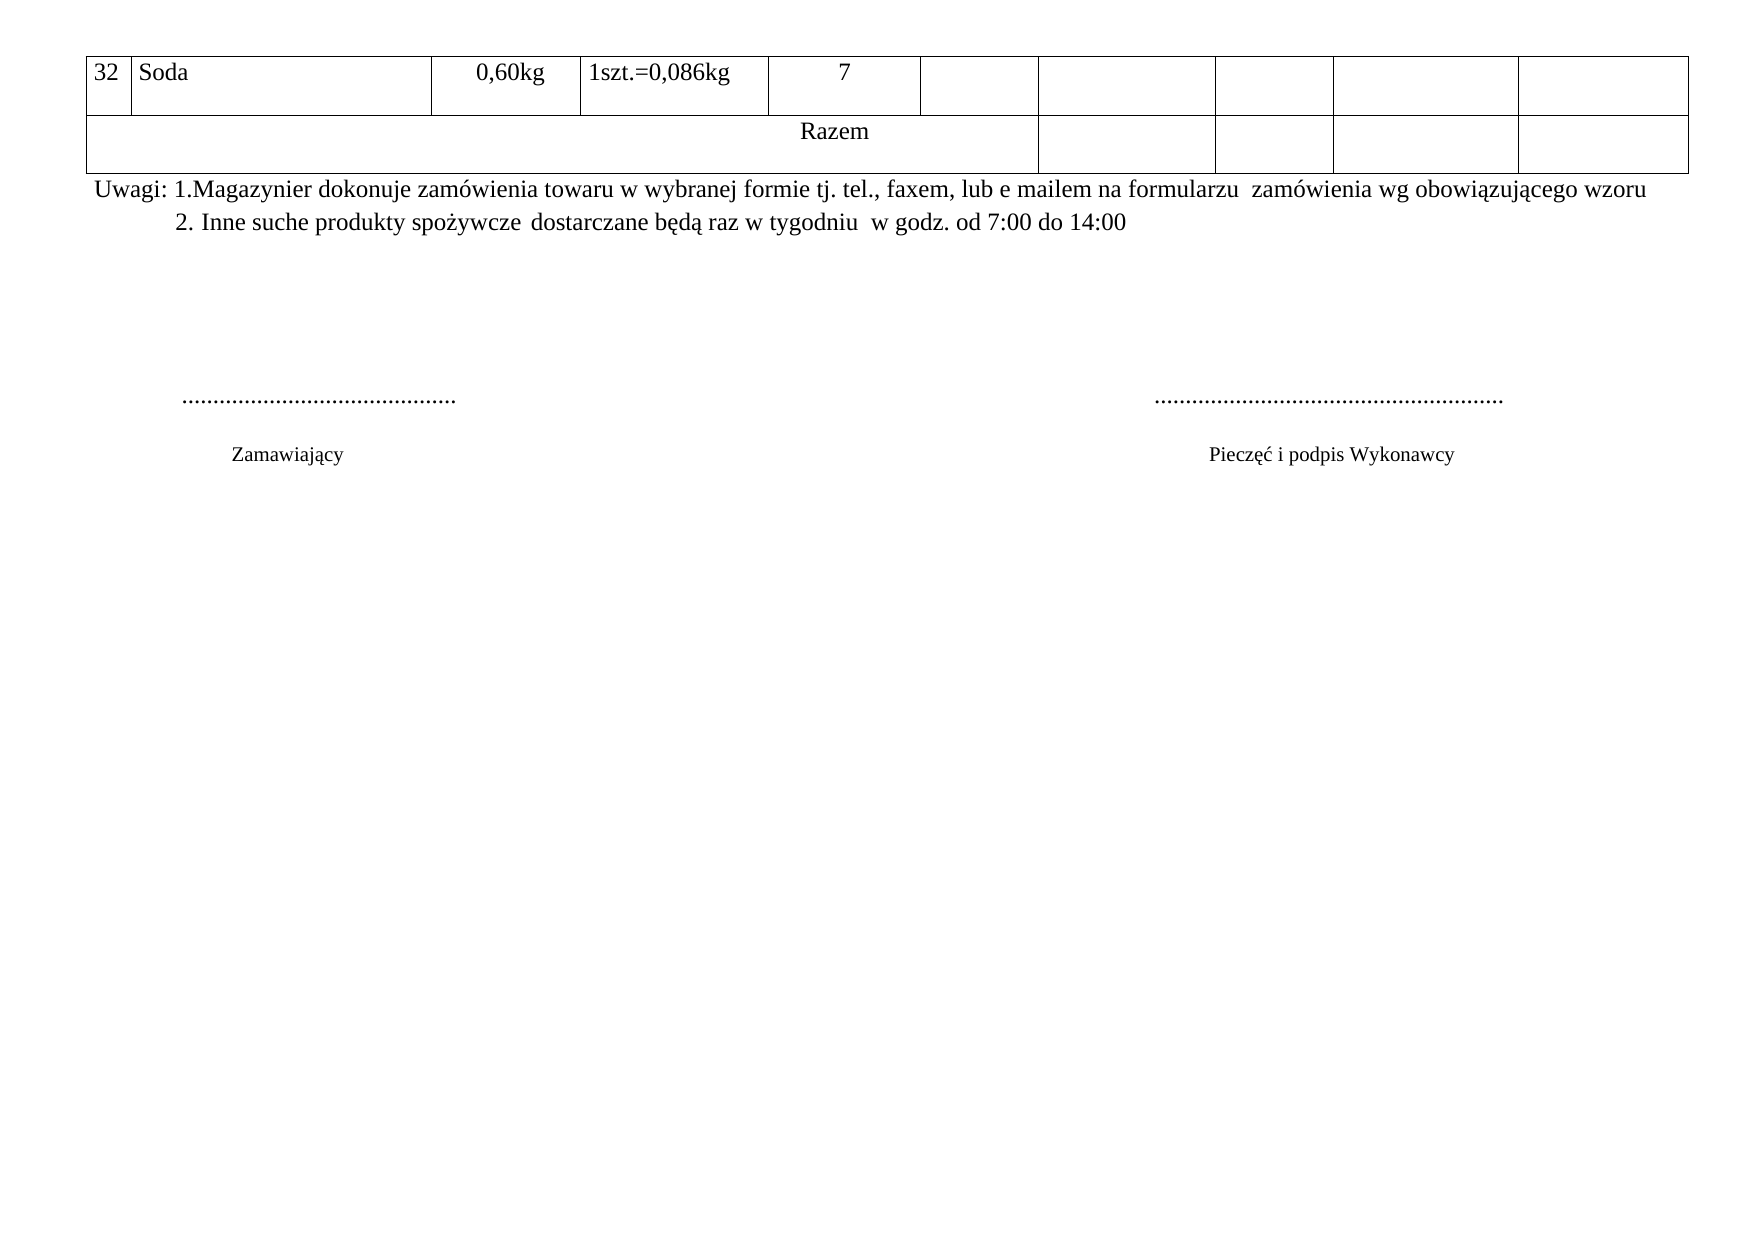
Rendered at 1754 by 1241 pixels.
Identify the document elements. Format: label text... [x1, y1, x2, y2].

table_cell [1039, 57, 1215, 115]
table_cell [1519, 116, 1688, 173]
table_cell [1216, 116, 1333, 173]
table_cell 7 [769, 57, 920, 115]
table_cell [921, 57, 1038, 115]
table_cell [1216, 57, 1333, 115]
table_cell [1519, 57, 1688, 115]
table_cell Razem [87, 116, 1038, 173]
table_cell Soda [132, 57, 431, 115]
table_cell [1334, 116, 1518, 173]
text ............................................ ........................................................ Zamawiający Pieczęć i podpis Wykonawcy [94, 380, 1728, 491]
text Uwagi: 1.Magazynier dokonuje zamówienia towaru w wybranej formie tj. tel., faxem, lub e mailem na formularzu zamówienia wg obowiązującego wzoru 2. Inne suche produkty spożywcze dostarczane będą raz w tygodniu w godz. od 7:00 do 14:00 [94, 174, 1728, 237]
table_cell 0,60kg [432, 57, 580, 115]
table_cell 32 [87, 57, 131, 115]
table_cell [1334, 57, 1518, 115]
table_cell [1039, 116, 1215, 173]
table_cell 1szt.=0,086kg [581, 57, 768, 115]
